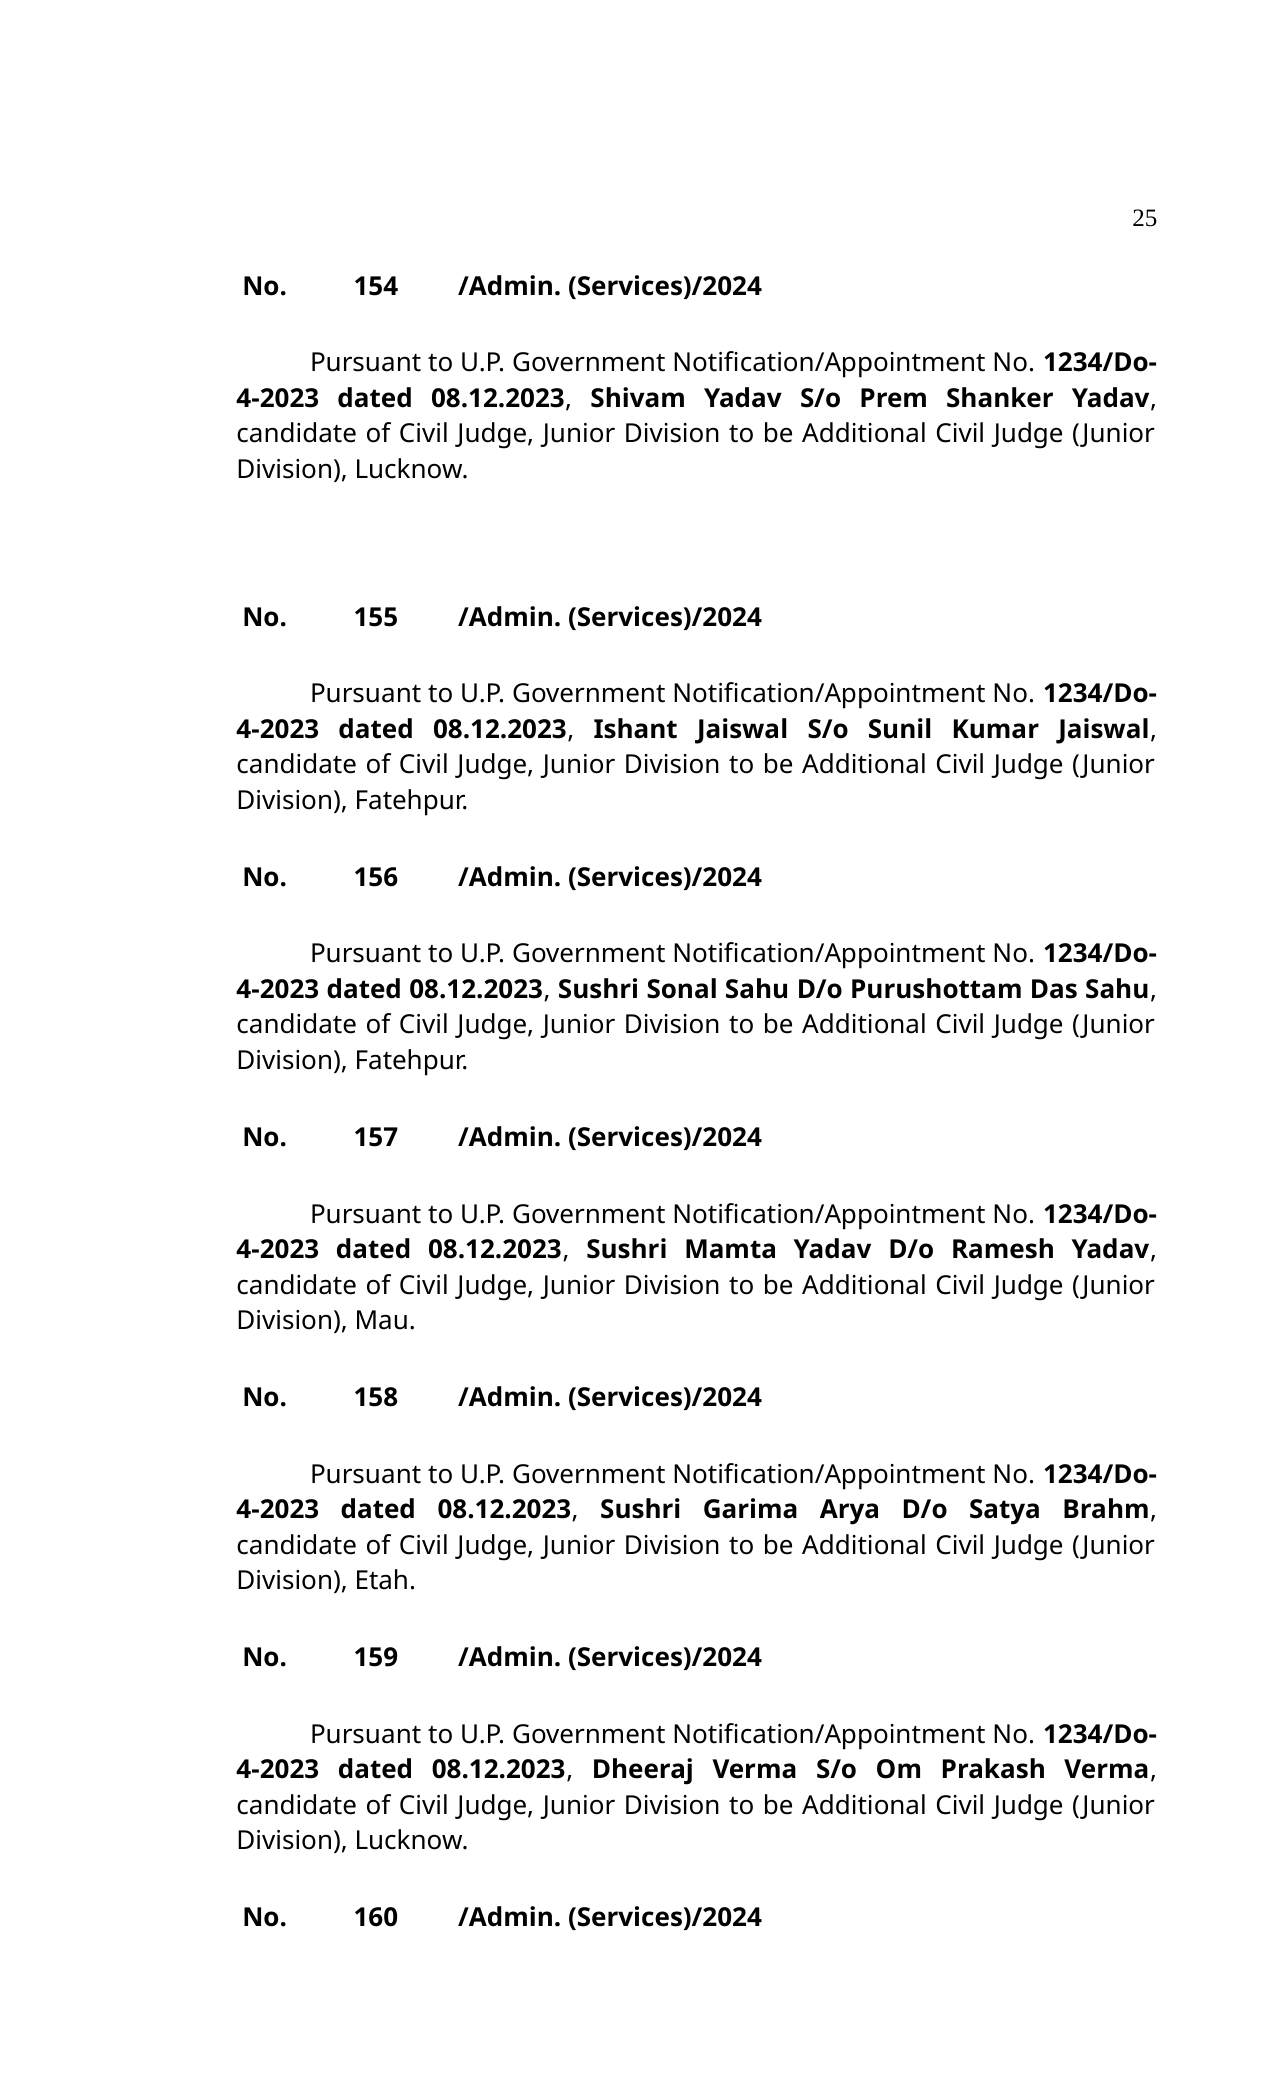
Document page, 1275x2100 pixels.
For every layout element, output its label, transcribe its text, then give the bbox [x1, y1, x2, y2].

table_header No. [236, 853, 310, 899]
table_header No. [236, 1893, 310, 1940]
table_header /Admin. (Services)/2024 [452, 1633, 811, 1680]
text Pursuant to U.P. Government Notification/Appointment No. 1234/Do-4-2023 dated 08.12.2023, Shivam Yadav S/o Prem Shanker Yadav, candidate of Civil Judge, Junior Division to be Additional Civil Judge (Junior Division), Lucknow. [236, 344, 1157, 486]
table_header No. [236, 261, 310, 308]
table_header /Admin. (Services)/2024 [452, 853, 811, 899]
table_header /Admin. (Services)/2024 [452, 1893, 811, 1940]
table_header [310, 1113, 452, 1160]
table_header No. [236, 593, 310, 639]
table_header No. [236, 1373, 310, 1420]
text Pursuant to U.P. Government Notification/Appointment No. 1234/Do-4-2023 dated 08.12.2023, Sushri Garima Arya D/o Satya Brahm, candidate of Civil Judge, Junior Division to be Additional Civil Judge (Junior Division), Etah. [236, 1455, 1157, 1597]
table_header /Admin. (Services)/2024 [452, 1373, 811, 1420]
table_header [310, 593, 452, 639]
table_header /Admin. (Services)/2024 [452, 261, 811, 308]
table_header [310, 853, 452, 899]
table_header No. [236, 1113, 310, 1160]
text Pursuant to U.P. Government Notification/Appointment No. 1234/Do-4-2023 dated 08.12.2023, Dheeraj Verma S/o Om Prakash Verma, candidate of Civil Judge, Junior Division to be Additional Civil Judge (Junior Division), Lucknow. [236, 1715, 1157, 1857]
table_header [310, 1893, 452, 1940]
table_header [310, 1373, 452, 1420]
table_header /Admin. (Services)/2024 [452, 1113, 811, 1160]
table_header No. [236, 1633, 310, 1680]
table_header /Admin. (Services)/2024 [452, 593, 811, 639]
text Pursuant to U.P. Government Notification/Appointment No. 1234/Do-4-2023 dated 08.12.2023, Sushri Mamta Yadav D/o Ramesh Yadav, candidate of Civil Judge, Junior Division to be Additional Civil Judge (Junior Division), Mau. [236, 1195, 1157, 1337]
text Pursuant to U.P. Government Notification/Appointment No. 1234/Do-4-2023 dated 08.12.2023, Sushri Sonal Sahu D/o Purushottam Das Sahu, candidate of Civil Judge, Junior Division to be Additional Civil Judge (Junior Division), Fatehpur. [236, 935, 1157, 1077]
text Pursuant to U.P. Government Notification/Appointment No. 1234/Do-4-2023 dated 08.12.2023, Ishant Jaiswal S/o Sunil Kumar Jaiswal, candidate of Civil Judge, Junior Division to be Additional Civil Judge (Junior Division), Fatehpur. [236, 675, 1157, 817]
table_header [310, 1633, 452, 1680]
table_header [310, 261, 452, 308]
